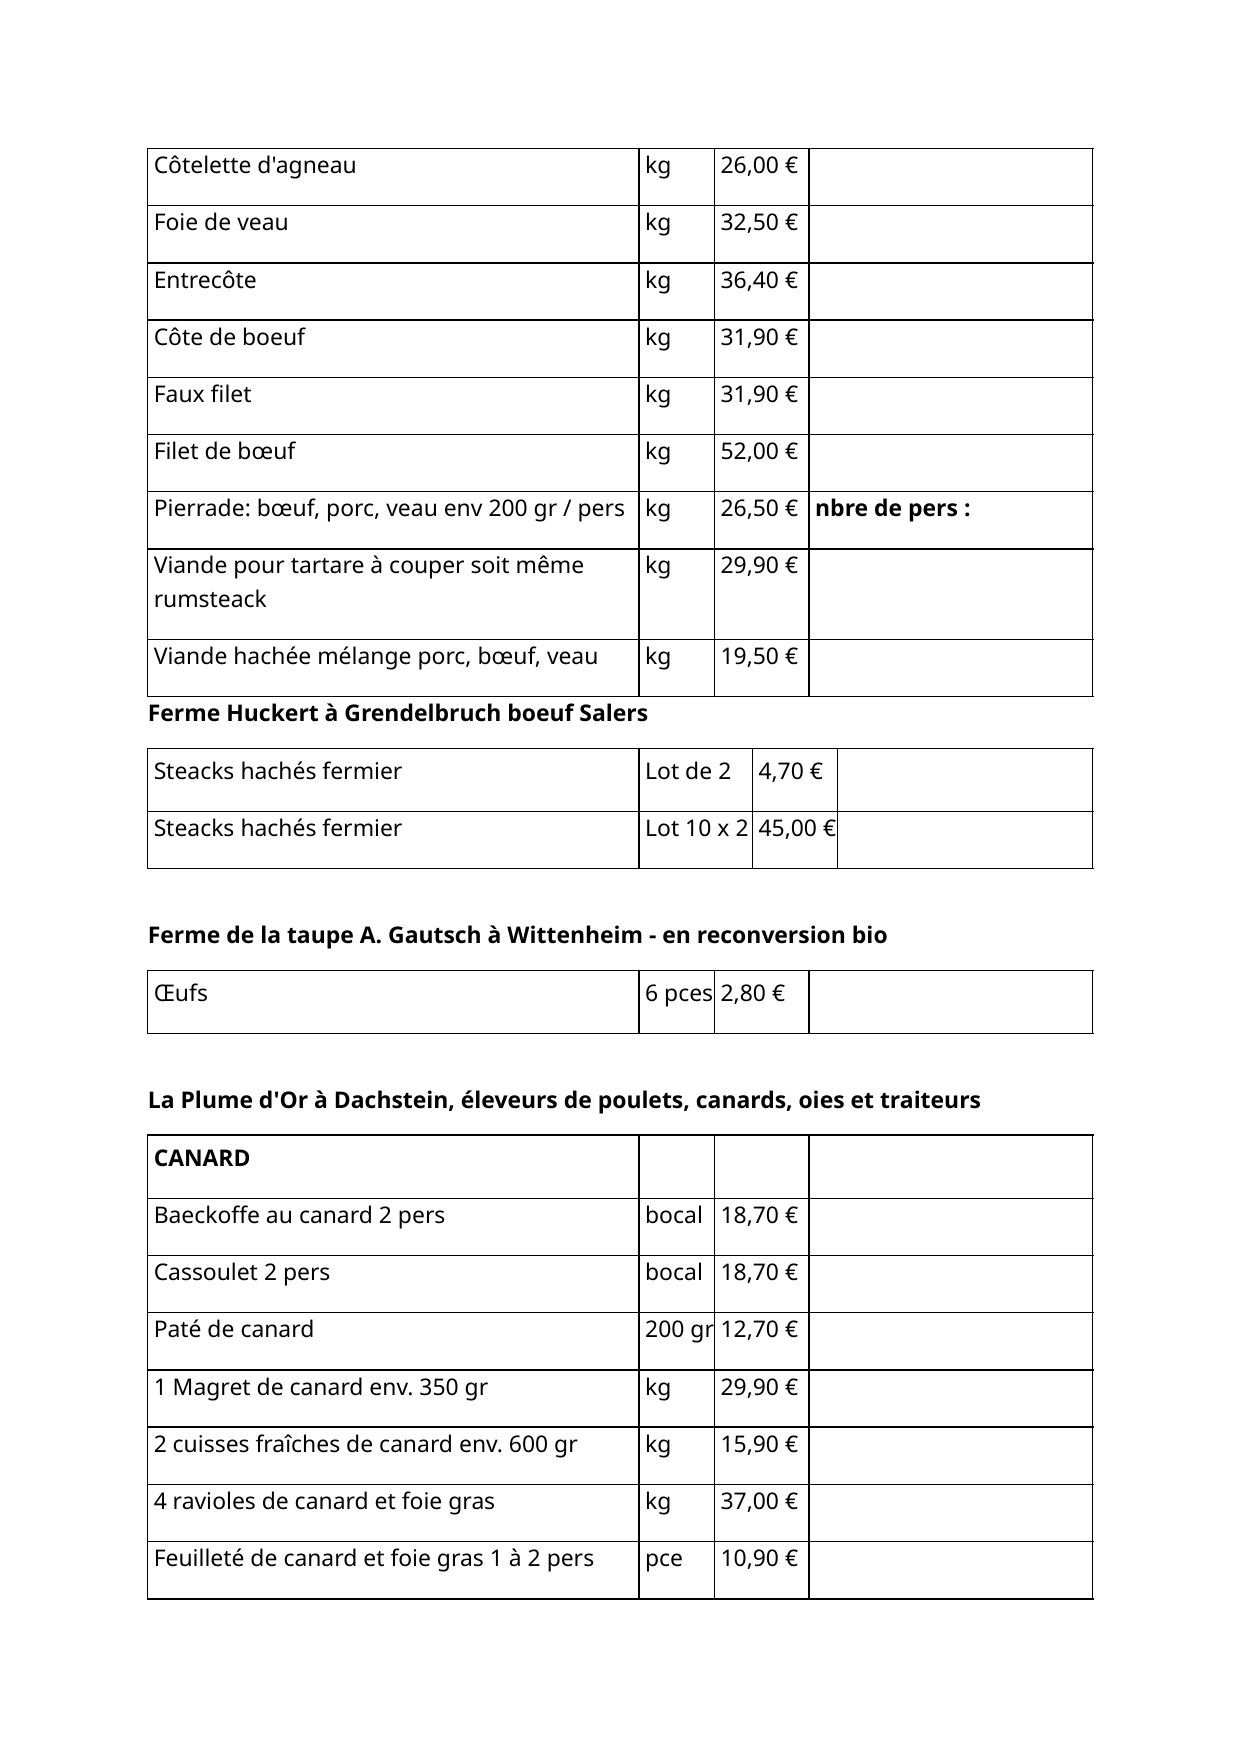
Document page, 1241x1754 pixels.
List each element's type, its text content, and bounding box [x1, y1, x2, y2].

table_cell [810, 640, 1092, 696]
table_cell 26,00 € [715, 149, 808, 205]
table_cell [810, 1313, 1092, 1369]
table_cell [810, 378, 1092, 433]
table_cell [810, 1542, 1092, 1598]
table_header [810, 1136, 1092, 1197]
table_cell bocal [640, 1199, 714, 1255]
text La Plume d'Or à Dachstein, éleveurs de poulets, canards, oies et traiteurs [148, 1084, 1093, 1116]
table_cell kg [640, 206, 714, 262]
text Ferme Huckert à Grendelbruch boeuf Salers [148, 697, 1093, 728]
table_cell 26,50 € [715, 492, 808, 548]
table_header 6 pces [640, 971, 714, 1033]
table_cell 1 Magret de canard env. 350 gr [148, 1371, 638, 1426]
table_cell Entrecôte [148, 264, 638, 319]
table_cell [810, 149, 1092, 205]
table_header [838, 749, 1092, 811]
table_cell 19,50 € [715, 640, 808, 696]
table_cell 31,90 € [715, 378, 808, 433]
table_cell [810, 1371, 1092, 1426]
table_cell kg [640, 264, 714, 319]
table_cell 200 gr [640, 1313, 714, 1369]
table_cell Paté de canard [148, 1313, 638, 1369]
table_header Œufs [148, 971, 638, 1033]
table_header 4,70 € [753, 749, 837, 811]
table_cell [810, 321, 1092, 376]
table_cell kg [640, 378, 714, 433]
table_cell [810, 206, 1092, 262]
table_cell 2 cuisses fraîches de canard env. 600 gr [148, 1428, 638, 1483]
table_cell 12,70 € [715, 1313, 808, 1369]
table_cell Faux filet [148, 378, 638, 433]
table_cell 32,50 € [715, 206, 808, 262]
table_cell 52,00 € [715, 435, 808, 491]
table_cell 37,00 € [715, 1485, 808, 1541]
table_cell [838, 812, 1092, 868]
table_cell Viande pour tartare à couper soit même rumsteack [148, 550, 638, 638]
table_cell Côte de boeuf [148, 321, 638, 376]
table_header [810, 971, 1092, 1033]
table_header [640, 1136, 714, 1197]
table_cell Viande hachée mélange porc, bœuf, veau [148, 640, 638, 696]
table_cell kg [640, 640, 714, 696]
table_cell Cassoulet 2 pers [148, 1256, 638, 1312]
table_cell 45,00 € [753, 812, 837, 868]
table_cell kg [640, 1428, 714, 1483]
table_cell [810, 1256, 1092, 1312]
table_cell kg [640, 435, 714, 491]
table_cell kg [640, 492, 714, 548]
table_cell nbre de pers : [810, 492, 1092, 548]
table_cell [810, 1199, 1092, 1255]
table_cell kg [640, 1485, 714, 1541]
table_header [715, 1136, 808, 1197]
table_cell kg [640, 1371, 714, 1426]
table_header Lot de 2 [640, 749, 752, 811]
table_cell kg [640, 321, 714, 376]
table_cell kg [640, 550, 714, 638]
table_cell 36,40 € [715, 264, 808, 319]
table_cell 31,90 € [715, 321, 808, 376]
table_cell bocal [640, 1256, 714, 1312]
table_cell [810, 1485, 1092, 1541]
table_cell [810, 435, 1092, 491]
table_header CANARD [148, 1136, 638, 1197]
table_cell 29,90 € [715, 1371, 808, 1426]
table_header Steacks hachés fermier [148, 749, 638, 811]
table_cell pce [640, 1542, 714, 1598]
table_cell [810, 550, 1092, 638]
table_cell Filet de bœuf [148, 435, 638, 491]
table_cell Pierrade: bœuf, porc, veau env 200 gr / pers [148, 492, 638, 548]
table_cell [810, 1428, 1092, 1483]
table_cell Baeckoffe au canard 2 pers [148, 1199, 638, 1255]
table_cell Côtelette d'agneau [148, 149, 638, 205]
table_cell 18,70 € [715, 1256, 808, 1312]
table_cell 10,90 € [715, 1542, 808, 1598]
table_cell Foie de veau [148, 206, 638, 262]
table_cell 4 ravioles de canard et foie gras [148, 1485, 638, 1541]
table_cell 18,70 € [715, 1199, 808, 1255]
table_cell Lot 10 x 2 [640, 812, 752, 868]
table_cell Feuilleté de canard et foie gras 1 à 2 pers [148, 1542, 638, 1598]
table_cell [810, 264, 1092, 319]
table_cell 15,90 € [715, 1428, 808, 1483]
table_cell kg [640, 149, 714, 205]
table_cell 29,90 € [715, 550, 808, 638]
table_cell Steacks hachés fermier [148, 812, 638, 868]
text Ferme de la taupe A. Gautsch à Wittenheim - en reconversion bio [148, 919, 1093, 951]
table_header 2,80 € [715, 971, 808, 1033]
